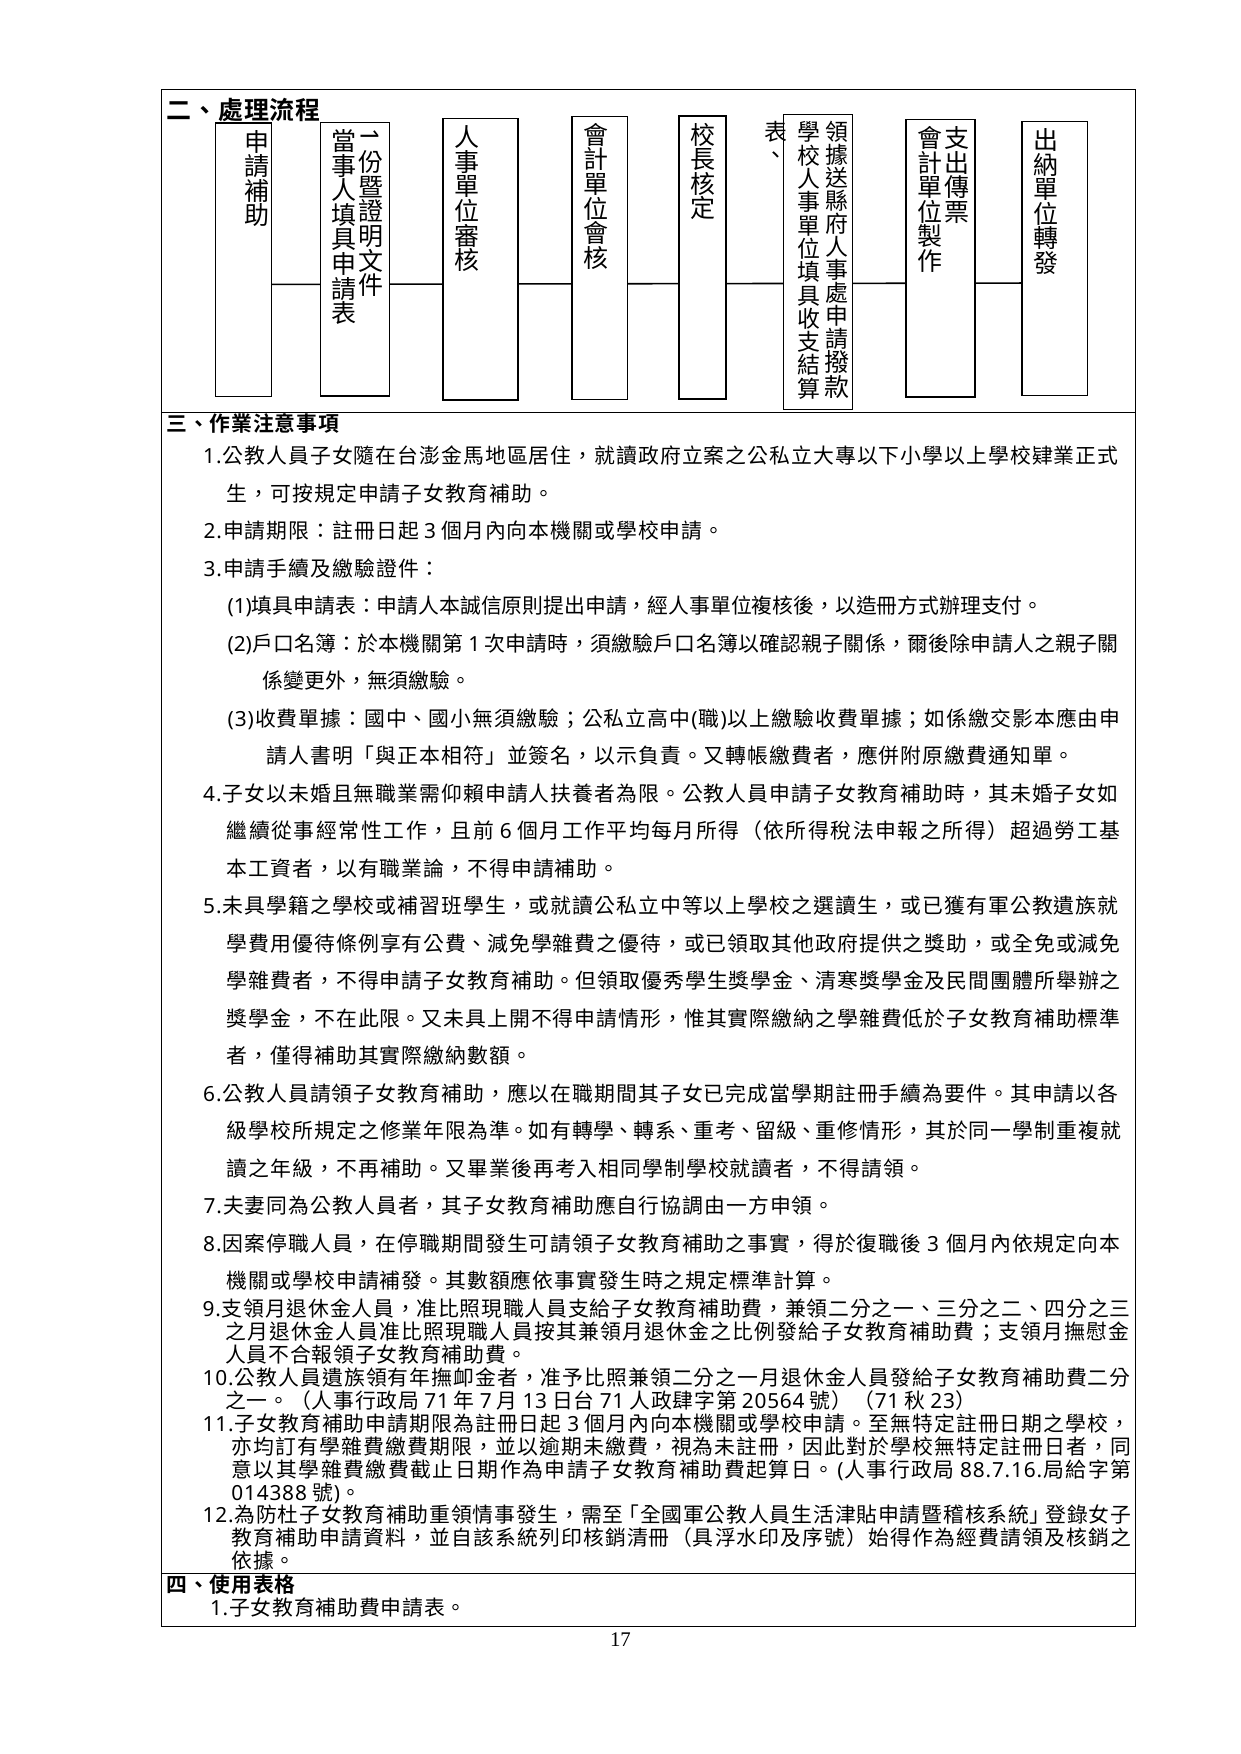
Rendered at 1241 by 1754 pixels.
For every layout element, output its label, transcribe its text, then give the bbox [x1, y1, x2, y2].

table_cell 四、使用表格 1.子女教育補助費申請表。 [162, 1574, 1135, 1626]
table_cell 二、處理流程 [162, 90, 1135, 412]
table_cell 三、作業注意事項 1.公教人員子女隨在台澎金馬地區居住，就讀政府立案之公私立大專以下小學以上學校肄業正式生，可按規定申請子女教育補助。 2.申請期限：註冊日起3個月內向本機關或學校申請。 3.申請手續及繳驗證件： (1)填具申請表：申請人本誠信原則提出申請，經人事單位複核後，以造冊方式辦理支付。 (2)戶口名簿：於本機關第1次申請時，須繳驗戶口名簿以確認親子關係，爾後除申請人之親子關係變更外，無須繳驗。 (3)收費單據：國中、國小無須繳驗；公私立高中(職)以上繳驗收費單據；如係繳交影本應由申請人書明「與正本相符」並簽名，以示負責。又轉帳繳費者，應併附原繳費通知單。 4.子女以未婚且無職業需仰賴申請人扶養者為限。公教人員申請子女教育補助時，其未婚子女如繼續從事經常性工作，且前6個月工作平均每月所得（依所得稅法申報之所得）超過勞工基本工資者，以有職業論，不得申請補助。 5.未具學籍之學校或補習班學生，或就讀公私立中等以上學校之選讀生，或已獲有軍公教遺族就學費用優待條例享有公費、減免學雜費之優待，或已領取其他政府提供之獎助，或全免或減免學雜費者，不得申請子女教育補助。但領取優秀學生獎學金、清寒獎學金及民間團體所舉辦之獎學金，不在此限。又未具上開不得申請情形，惟其實際繳納之學雜費低於子女教育補助標準者，僅得補助其實際繳納數額。 6.公教人員請領子女教育補助，應以在職期間其子女已完成當學期註冊手續為要件。其申請以各級學校所規定之修業年限為準。如有轉學、轉系、重考、留級、重修情形，其於同一學制重複就讀之年級，不再補助。又畢業後再考入相同學制學校就讀者，不得請領。 7.夫妻同為公教人員者，其子女教育補助應自行協調由一方申領。 8.因案停職人員，在停職期間發生可請領子女教育補助之事實，得於復職後3 個月內依規定向本機關或學校申請補發。其數額應依事實發生時之規定標準計算。 9.支領月退休金人員，准比照現職人員支給子女教育補助費，兼領二分之一、三分之二、四分之三之月退休金人員准比照現職人員按其兼領月退休金之比例發給子女教育補助費；支領月撫慰金人員不合報領子女教育補助費。 10.公教人員遺族領有年撫卹金者，准予比照兼領二分之一月退休金人員發給子女教育補助費二分之一。（人事行政局71年7月13日台71人政肆字第20564號）（71秋23） 11.子女教育補助申請期限為註冊日起3個月內向本機關或學校申請。至無特定註冊日期之學校，亦均訂有學雜費繳費期限，並以逾期未繳費，視為未註冊，因此對於學校無特定註冊日者，同意以其學雜費繳費截止日期作為申請子女教育補助費起算日。(人事行政局88.7.16.局給字第014388號)。 12.為防杜子女教育補助重領情事發生，需至「全國軍公教人員生活津貼申請暨稽核系統」登錄女子教育補助申請資料，並自該系統列印核銷清冊（具浮水印及序號）始得作為經費請領及核銷之依據。 [162, 413, 1135, 1573]
